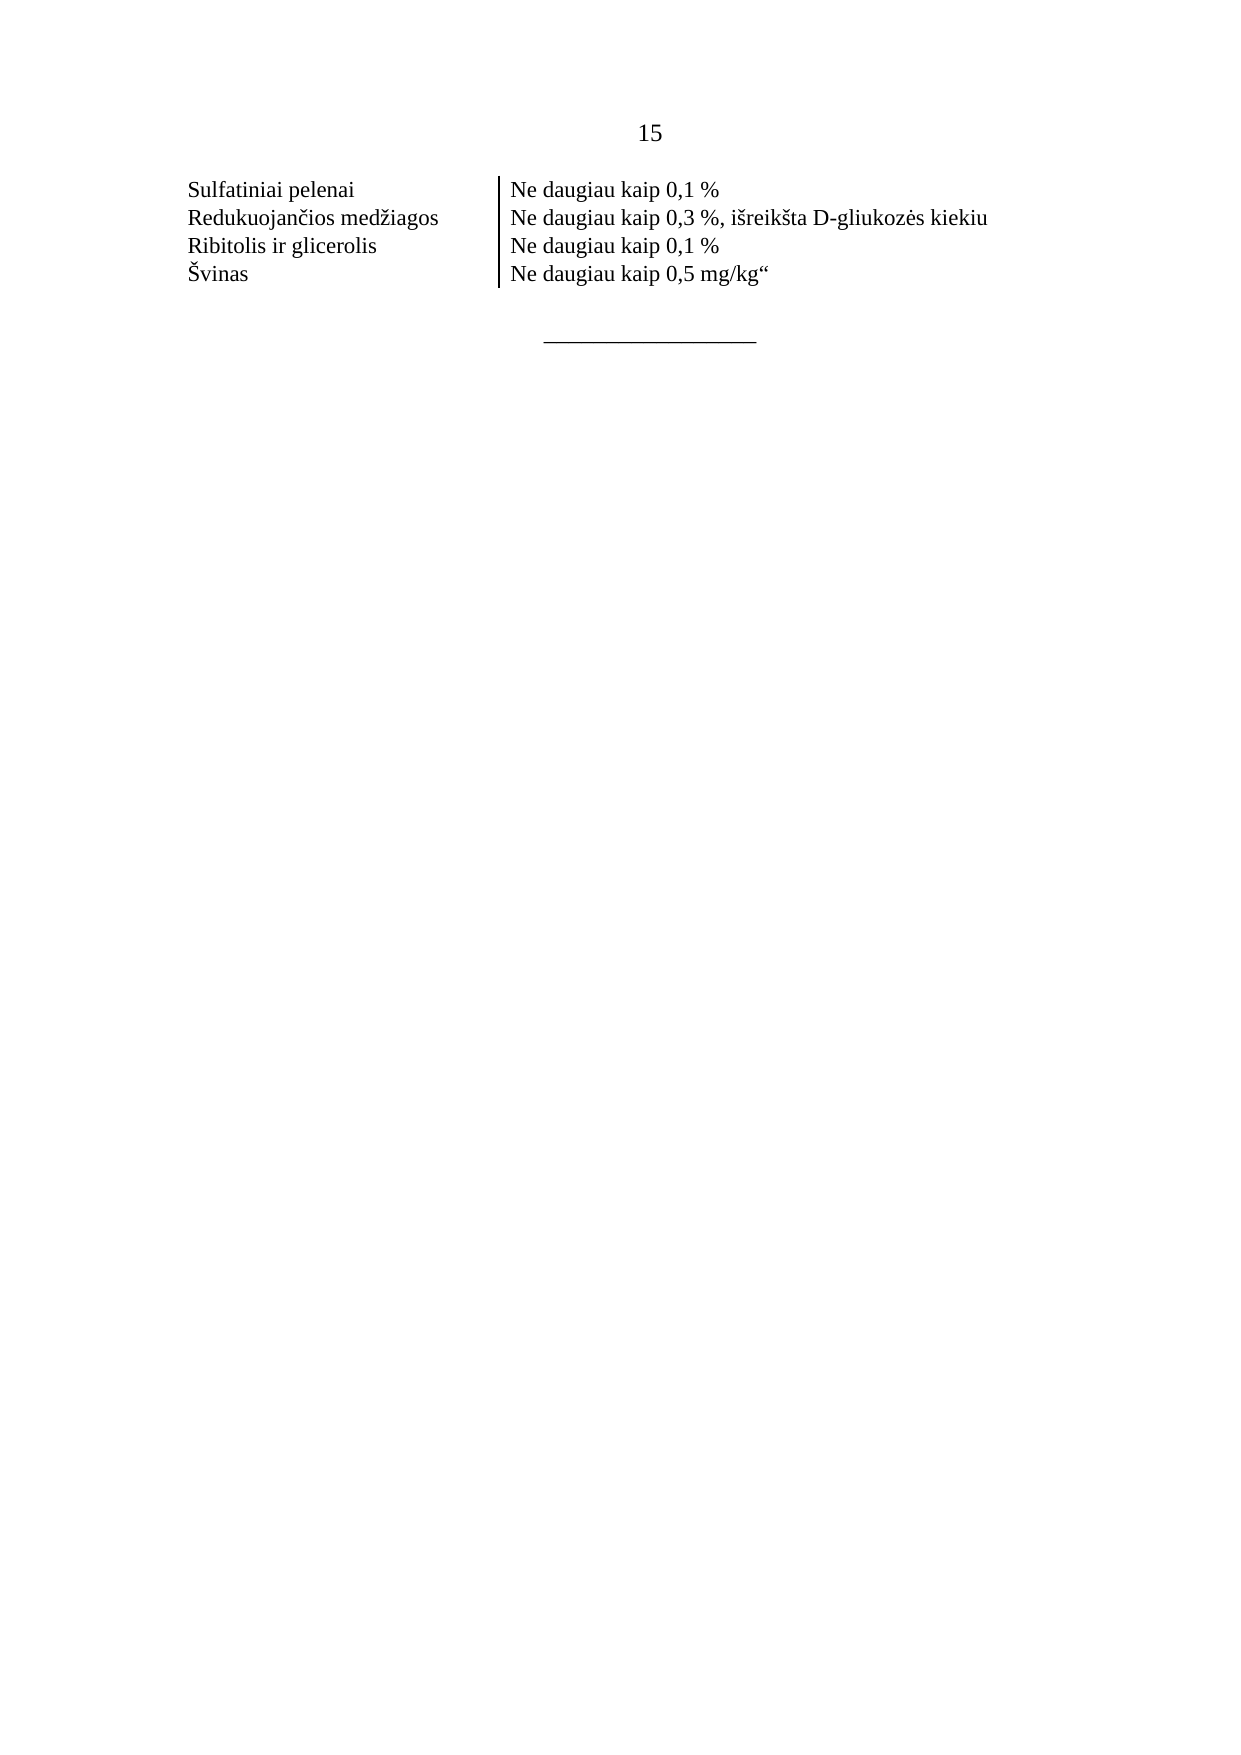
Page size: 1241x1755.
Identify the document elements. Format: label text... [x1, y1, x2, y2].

table_cell Ne daugiau kaip 0,3 %, išreikšta D-gliukozės kiekiu [500, 204, 1119, 232]
table_cell [1119, 204, 1126, 232]
table_cell Ne daugiau kaip 0,1 % [500, 176, 1119, 204]
table_cell Sulfatiniai pelenai [176, 176, 498, 204]
table_cell Ne daugiau kaip 0,5 mg/kg“ [500, 260, 1119, 288]
table_cell Švinas [176, 260, 498, 288]
text _________________ [177, 317, 1122, 346]
table_cell Redukuojančios medžiagos [176, 204, 498, 232]
table_cell [1119, 176, 1126, 204]
table_cell Ne daugiau kaip 0,1 % [500, 232, 1119, 260]
table_cell [1119, 232, 1126, 260]
table_cell [1119, 260, 1126, 288]
table_cell Ribitolis ir glicerolis [176, 232, 498, 260]
